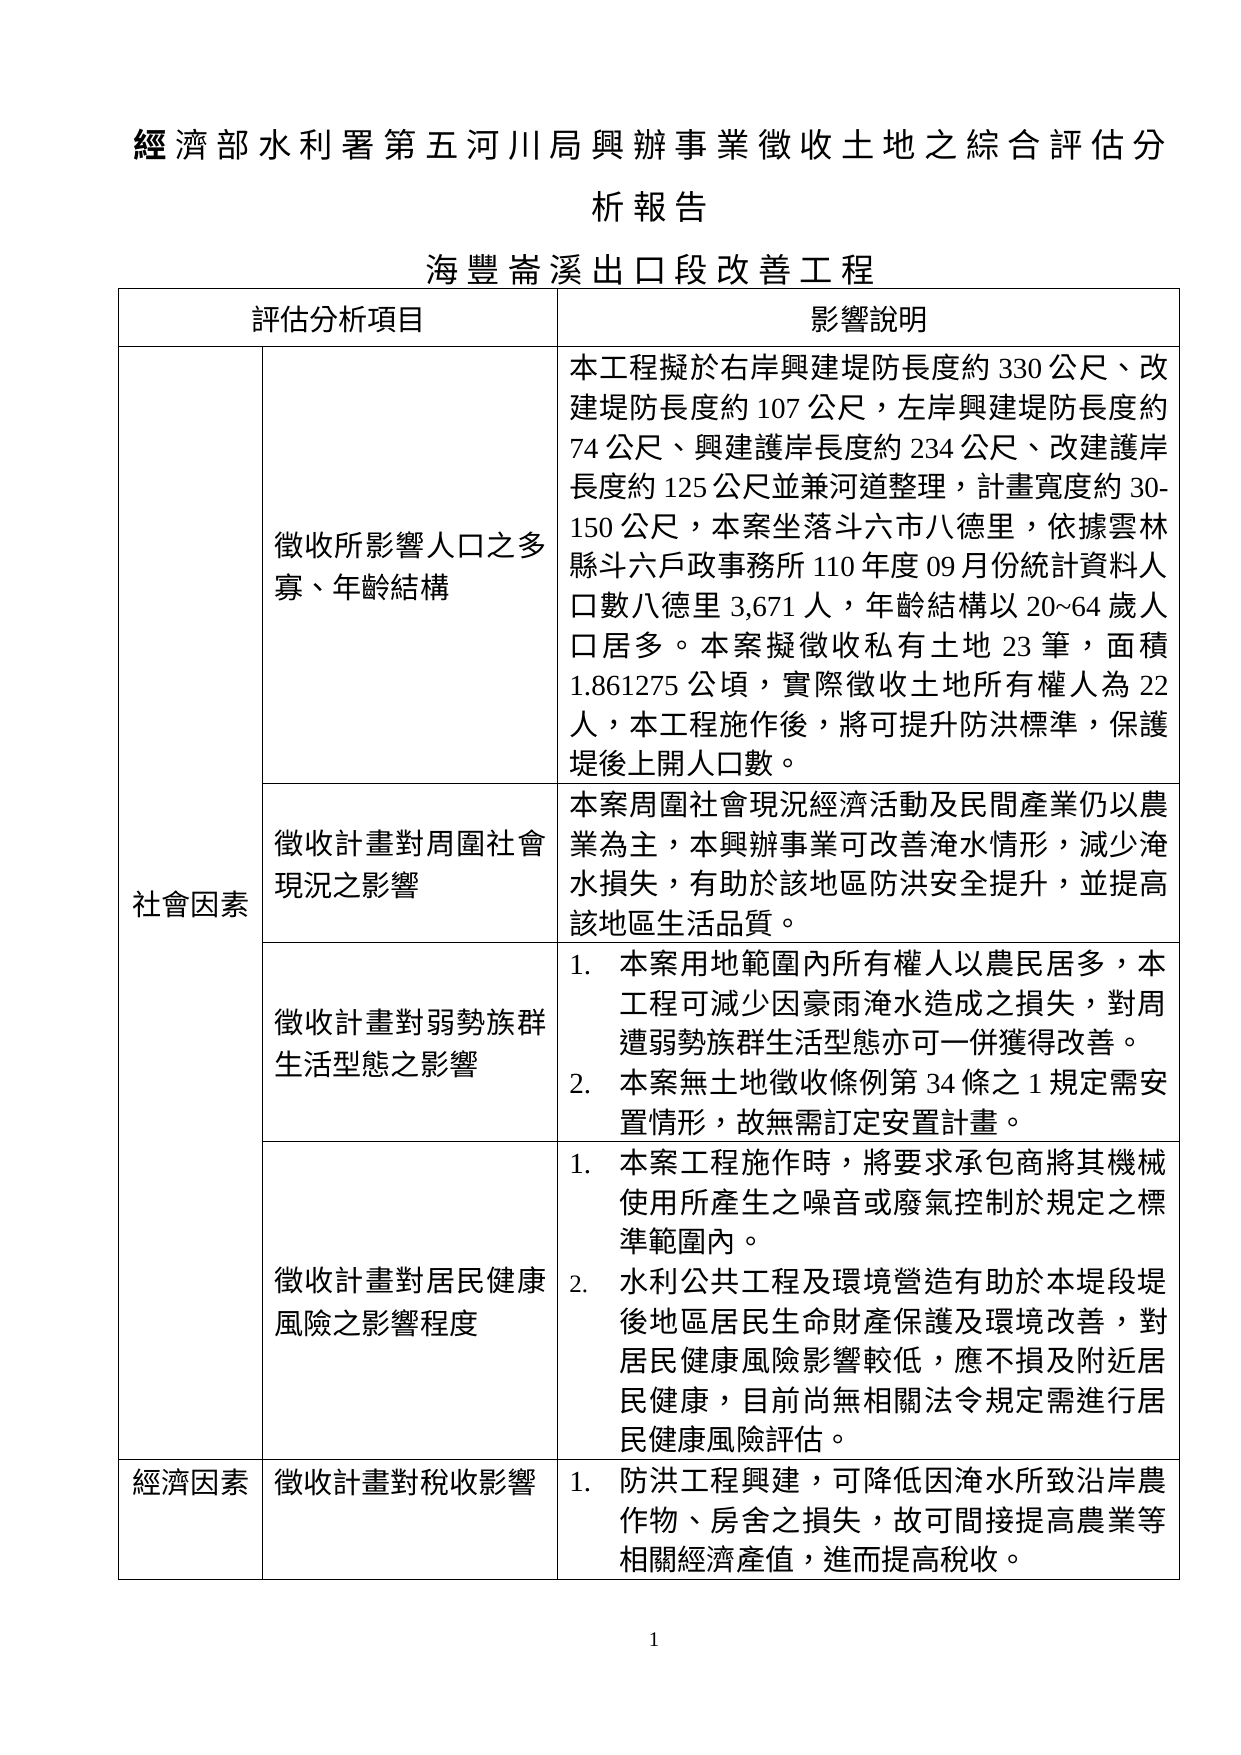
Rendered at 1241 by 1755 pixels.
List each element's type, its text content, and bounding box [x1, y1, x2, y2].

table_cell 徵收計畫對周圍社會現況之影響 [263, 784, 557, 942]
table_cell 徵收計畫對稅收影響 [263, 1460, 557, 1578]
table_cell 經濟因素 [119, 1460, 262, 1578]
table_cell 徵收計畫對弱勢族群生活型態之影響 [263, 943, 557, 1141]
table_cell 本工程擬於右岸興建堤防長度約330公尺、改建堤防長度約107公尺，左岸興建堤防長度約74公尺、興建護岸長度約234公尺、改建護岸長度約125公尺並兼河道整理，計畫寬度約30-150公尺，本案坐落斗六市八德里，依據雲林縣斗六戶政事務所110年度09月份統計資料人口數八德里3,671人，年齡結構以20~64歲人口居多。本案擬徵收私有土地23筆，面積1.861275公頃，實際徵收土地所有權人為22人，本工程施作後，將可提升防洪標準，保護堤後上開人口數。 [558, 347, 1179, 783]
table_cell 本案用地範圍內所有權人以農民居多，本工程可減少因豪雨淹水造成之損失，對周遭弱勢族群生活型態亦可一併獲得改善。 本案無土地徵收條例第34條之1規定需安置情形，故無需訂定安置計畫。 [558, 943, 1179, 1141]
table_cell 徵收所影響人口之多寡、年齡結構 [263, 347, 557, 783]
text 經濟部水利署第五河川局興辦事業徵收土地之綜合評估分析報告 [118, 101, 1181, 226]
table_cell 徵收計畫對居民健康風險之影響程度 [263, 1142, 557, 1459]
table_header 評估分析項目 [119, 289, 557, 346]
table_cell 防洪工程興建，可降低因淹水所致沿岸農作物、房舍之損失，故可間接提高農業等相關經濟產值，進而提高稅收。 因本案工程之興建，防止洪氾發生，保護附近居民生命財產安全，增加民眾置產意願，預估未來人口較易增加，並提高政府相關稅收。 [558, 1460, 1179, 1578]
text 海豐崙溪出口段改善工程 [118, 226, 1181, 288]
table_cell 社會因素 [119, 347, 262, 1459]
table_cell 本案工程施作時，將要求承包商將其機械使用所產生之噪音或廢氣控制於規定之標準範圍內。 水利公共工程及環境營造有助於本堤段堤後地區居民生命財產保護及環境改善，對居民健康風險影響較低，應不損及附近居民健康，目前尚無相關法令規定需進行居民健康風險評估。 [558, 1142, 1179, 1459]
table_header 影響說明 [558, 289, 1179, 346]
table_cell 本案周圍社會現況經濟活動及民間產業仍以農業為主，本興辦事業可改善淹水情形，減少淹水損失，有助於該地區防洪安全提升，並提高該地區生活品質。 [558, 784, 1179, 942]
